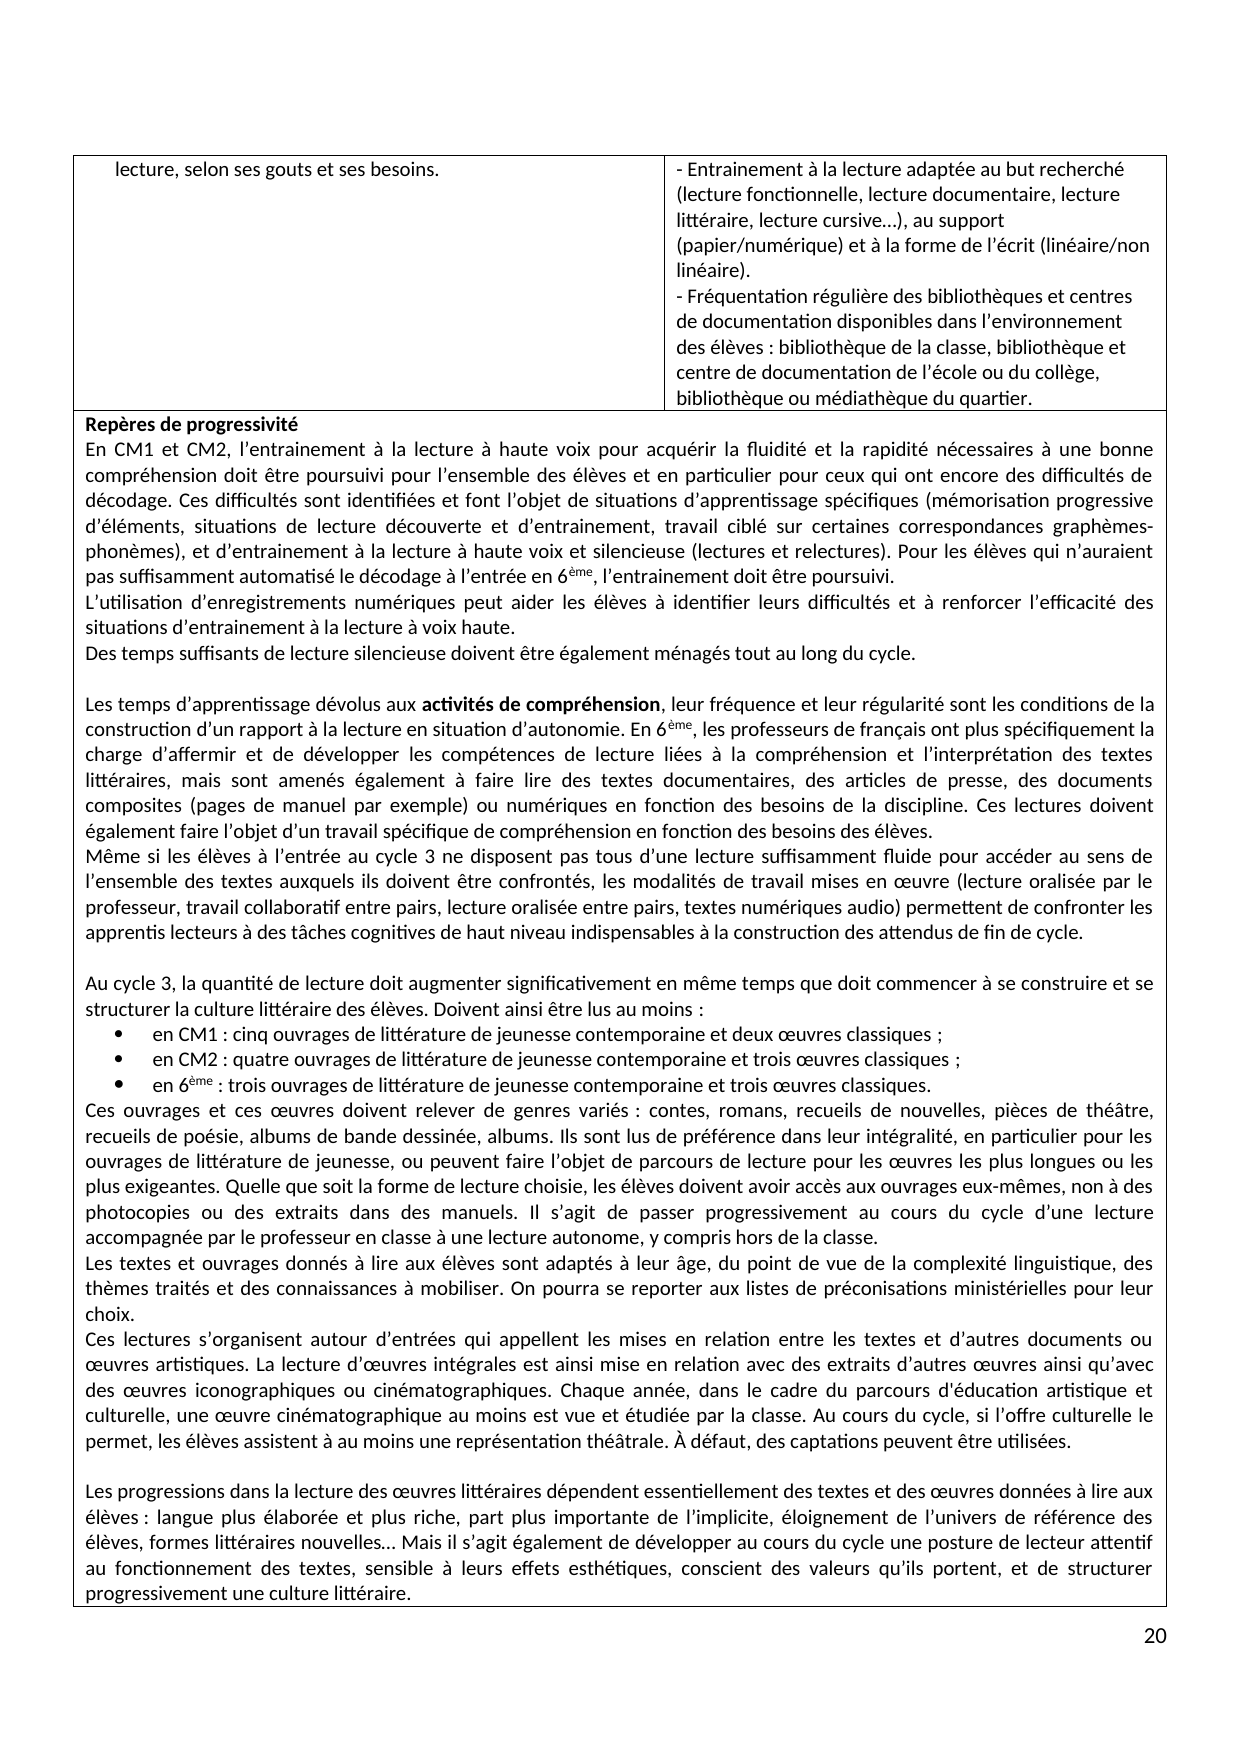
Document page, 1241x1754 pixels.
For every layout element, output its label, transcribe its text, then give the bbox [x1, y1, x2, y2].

table_cell - Entrainement à la lecture adaptée au but recherché (lecture fonctionnelle, lecture documentaire, lecture littéraire, lecture cursive…), au support (papier/numérique) et à la forme de l’écrit (linéaire/non linéaire). - Fréquentation régulière des bibliothèques et centres de documentation disponibles dans l’environnement des élèves : bibliothèque de la classe, bibliothèque et centre de documentation de l’école ou du collège, bibliothèque ou médiathèque du quartier. [665, 156, 1166, 410]
table_cell lecture, selon ses gouts et ses besoins. [74, 156, 664, 410]
table_cell Repères de progressivité En CM1 et CM2, l’entrainement à la lecture à haute voix pour acquérir la fluidité et la rapidité nécessaires à une bonne compréhension doit être poursuivi pour l’ensemble des élèves et en particulier pour ceux qui ont encore des difficultés de décodage. Ces difficultés sont identifiées et font l’objet de situations d’apprentissage spécifiques (mémorisation progressive d’éléments, situations de lecture découverte et d’entrainement, travail ciblé sur certaines correspondances graphèmes-phonèmes), et d’entrainement à la lecture à haute voix et silencieuse (lectures et relectures). Pour les élèves qui n’auraient pas suffisamment automatisé le décodage à l’entrée en 6ème, l’entrainement doit être poursuivi. L’utilisation d’enregistrements numériques peut aider les élèves à identifier leurs difficultés et à renforcer l’efficacité des situations d’entrainement à la lecture à voix haute. Des temps suffisants de lecture silencieuse doivent être également ménagés tout au long du cycle. Les temps d’apprentissage dévolus aux activités de compréhension, leur fréquence et leur régularité sont les conditions de la construction d’un rapport à la lecture en situation d’autonomie. En 6ème, les professeurs de français ont plus spécifiquement la charge d’affermir et de développer les compétences de lecture liées à la compréhension et l’interprétation des textes littéraires, mais sont amenés également à faire lire des textes documentaires, des articles de presse, des documents composites (pages de manuel par exemple) ou numériques en fonction des besoins de la discipline. Ces lectures doivent également faire l’objet d’un travail spécifique de compréhension en fonction des besoins des élèves. Même si les élèves à l’entrée au cycle 3 ne disposent pas tous d’une lecture suffisamment fluide pour accéder au sens de l’ensemble des textes auxquels ils doivent être confrontés, les modalités de travail mises en œuvre (lecture oralisée par le professeur, travail collaboratif entre pairs, lecture oralisée entre pairs, textes numériques audio) permettent de confronter les apprentis lecteurs à des tâches cognitives de haut niveau indispensables à la construction des attendus de fin de cycle. Au cycle 3, la quantité de lecture doit augmenter significativement en même temps que doit commencer à se construire et se structurer la culture littéraire des élèves. Doivent ainsi être lus au moins : en CM1 : cinq ouvrages de littérature de jeunesse contemporaine et deux œuvres classiques ; en CM2 : quatre ouvrages de littérature de jeunesse contemporaine et trois œuvres classiques ; en 6ème : trois ouvrages de littérature de jeunesse contemporaine et trois œuvres classiques. Ces ouvrages et ces œuvres doivent relever de genres variés : contes, romans, recueils de nouvelles, pièces de théâtre, recueils de poésie, albums de bande dessinée, albums. Ils sont lus de préférence dans leur intégralité, en particulier pour les ouvrages de littérature de jeunesse, ou peuvent faire l’objet de parcours de lecture pour les œuvres les plus longues ou les plus exigeantes. Quelle que soit la forme de lecture choisie, les élèves doivent avoir accès aux ouvrages eux-mêmes, non à des photocopies ou des extraits dans des manuels. Il s’agit de passer progressivement au cours du cycle d’une lecture accompagnée par le professeur en classe à une lecture autonome, y compris hors de la classe. Les textes et ouvrages donnés à lire aux élèves sont adaptés à leur âge, du point de vue de la complexité linguistique, des thèmes traités et des connaissances à mobiliser. On pourra se reporter aux listes de préconisations ministérielles pour leur choix. Ces lectures s’organisent autour d’entrées qui appellent les mises en relation entre les textes et d’autres documents ou œuvres artistiques. La lecture d’œuvres intégrales est ainsi mise en relation avec des extraits d’autres œuvres ainsi qu’avec des œuvres iconographiques ou cinématographiques. Chaque année, dans le cadre du parcours d'éducation artistique et culturelle, une œuvre cinématographique au moins est vue et étudiée par la classe. Au cours du cycle, si l’offre culturelle le permet, les élèves assistent à au moins une représentation théâtrale. À défaut, des captations peuvent être utilisées. Les progressions dans la lecture des œuvres littéraires dépendent essentiellement des textes et des œuvres données à lire aux élèves : langue plus élaborée et plus riche, part plus importante de l’implicite, éloignement de l’univers de référence des élèves, formes littéraires nouvelles… Mais il s’agit également de développer au cours du cycle une posture de lecteur attentif au fonctionnement des textes, sensible à leurs effets esthétiques, conscient des valeurs qu’ils portent, et de structurer progressivement une culture littéraire. [74, 411, 1166, 1606]
